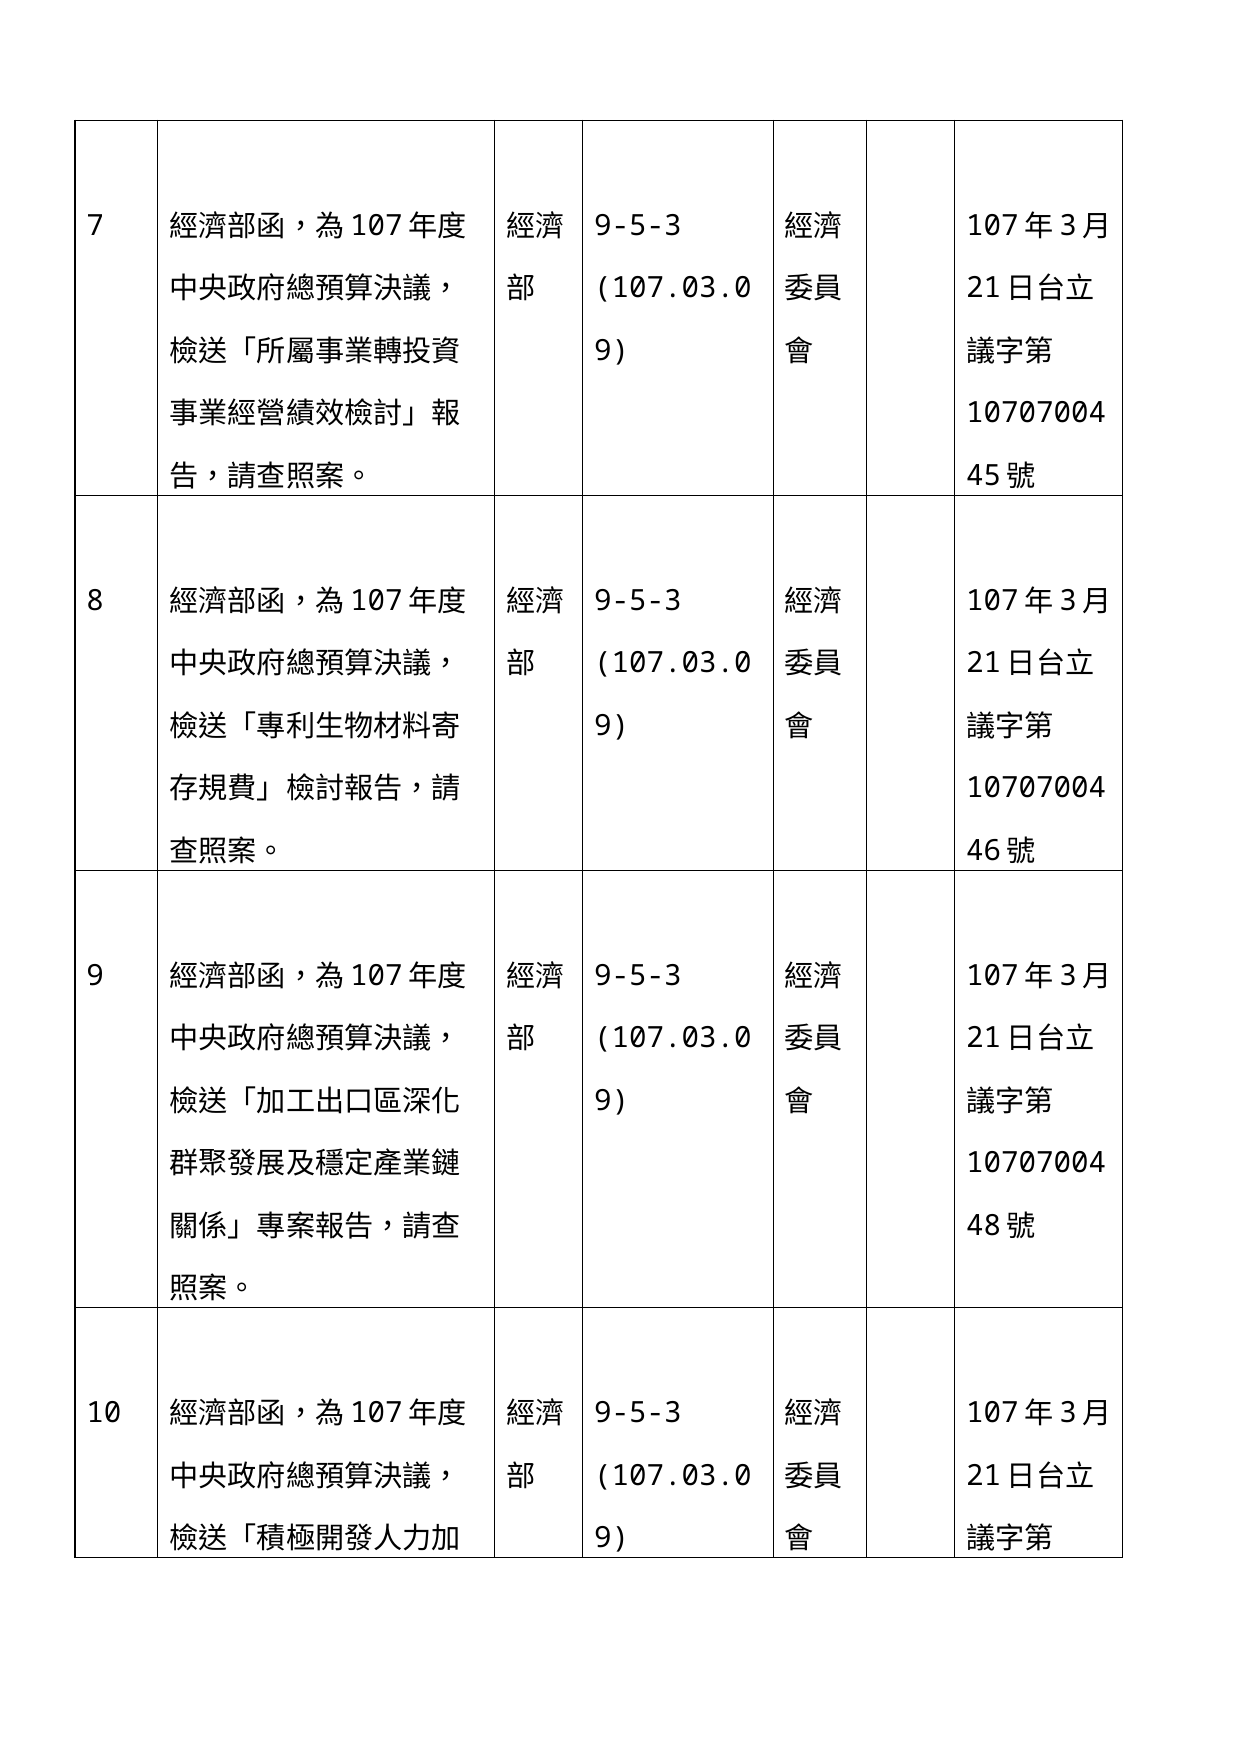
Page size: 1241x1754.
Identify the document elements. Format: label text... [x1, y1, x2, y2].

table_cell 經濟部 [495, 1308, 582, 1557]
table_cell [867, 871, 954, 1307]
table_cell [867, 1308, 954, 1557]
table_cell 經濟部 [495, 121, 582, 494]
table_cell 經濟委員會 [774, 496, 866, 869]
table_cell 經濟部函，為107年度中央政府總預算決議，檢送「積極開發人力加 [158, 1308, 494, 1557]
table_cell 經濟部 [495, 496, 582, 869]
table_cell 經濟部函，為107年度中央政府總預算決議，檢送「專利生物材料寄存規費」檢討報告，請查照案。 [158, 496, 494, 869]
table_cell 經濟委員會 [774, 871, 866, 1307]
table_cell [867, 496, 954, 869]
table_cell 107年3月21日台立議字第1070700445號 [955, 121, 1122, 494]
table_cell 107年3月21日台立議字第 [955, 1308, 1122, 1557]
table_cell 9 [76, 871, 157, 1307]
table_cell 107年3月21日台立議字第1070700446號 [955, 496, 1122, 869]
table_cell 9-5-3 (107.03.09) [583, 496, 773, 869]
table_cell 經濟委員會 [774, 1308, 866, 1557]
table_cell 經濟部函，為107年度中央政府總預算決議，檢送「所屬事業轉投資事業經營績效檢討」報告，請查照案。 [158, 121, 494, 494]
table_cell 9-5-3 (107.03.09) [583, 871, 773, 1307]
table_cell 經濟委員會 [774, 121, 866, 494]
table_cell 7 [76, 121, 157, 494]
table_cell 經濟部 [495, 871, 582, 1307]
table_cell 9-5-3 (107.03.09) [583, 1308, 773, 1557]
table_cell [867, 121, 954, 494]
table_cell 經濟部函，為107年度中央政府總預算決議，檢送「加工出口區深化群聚發展及穩定產業鏈關係」專案報告，請查照案。 [158, 871, 494, 1307]
table_cell 9-5-3 (107.03.09) [583, 121, 773, 494]
table_cell 8 [76, 496, 157, 869]
table_cell 10 [76, 1308, 157, 1557]
table_cell 107年3月21日台立議字第1070700448號 [955, 871, 1122, 1307]
